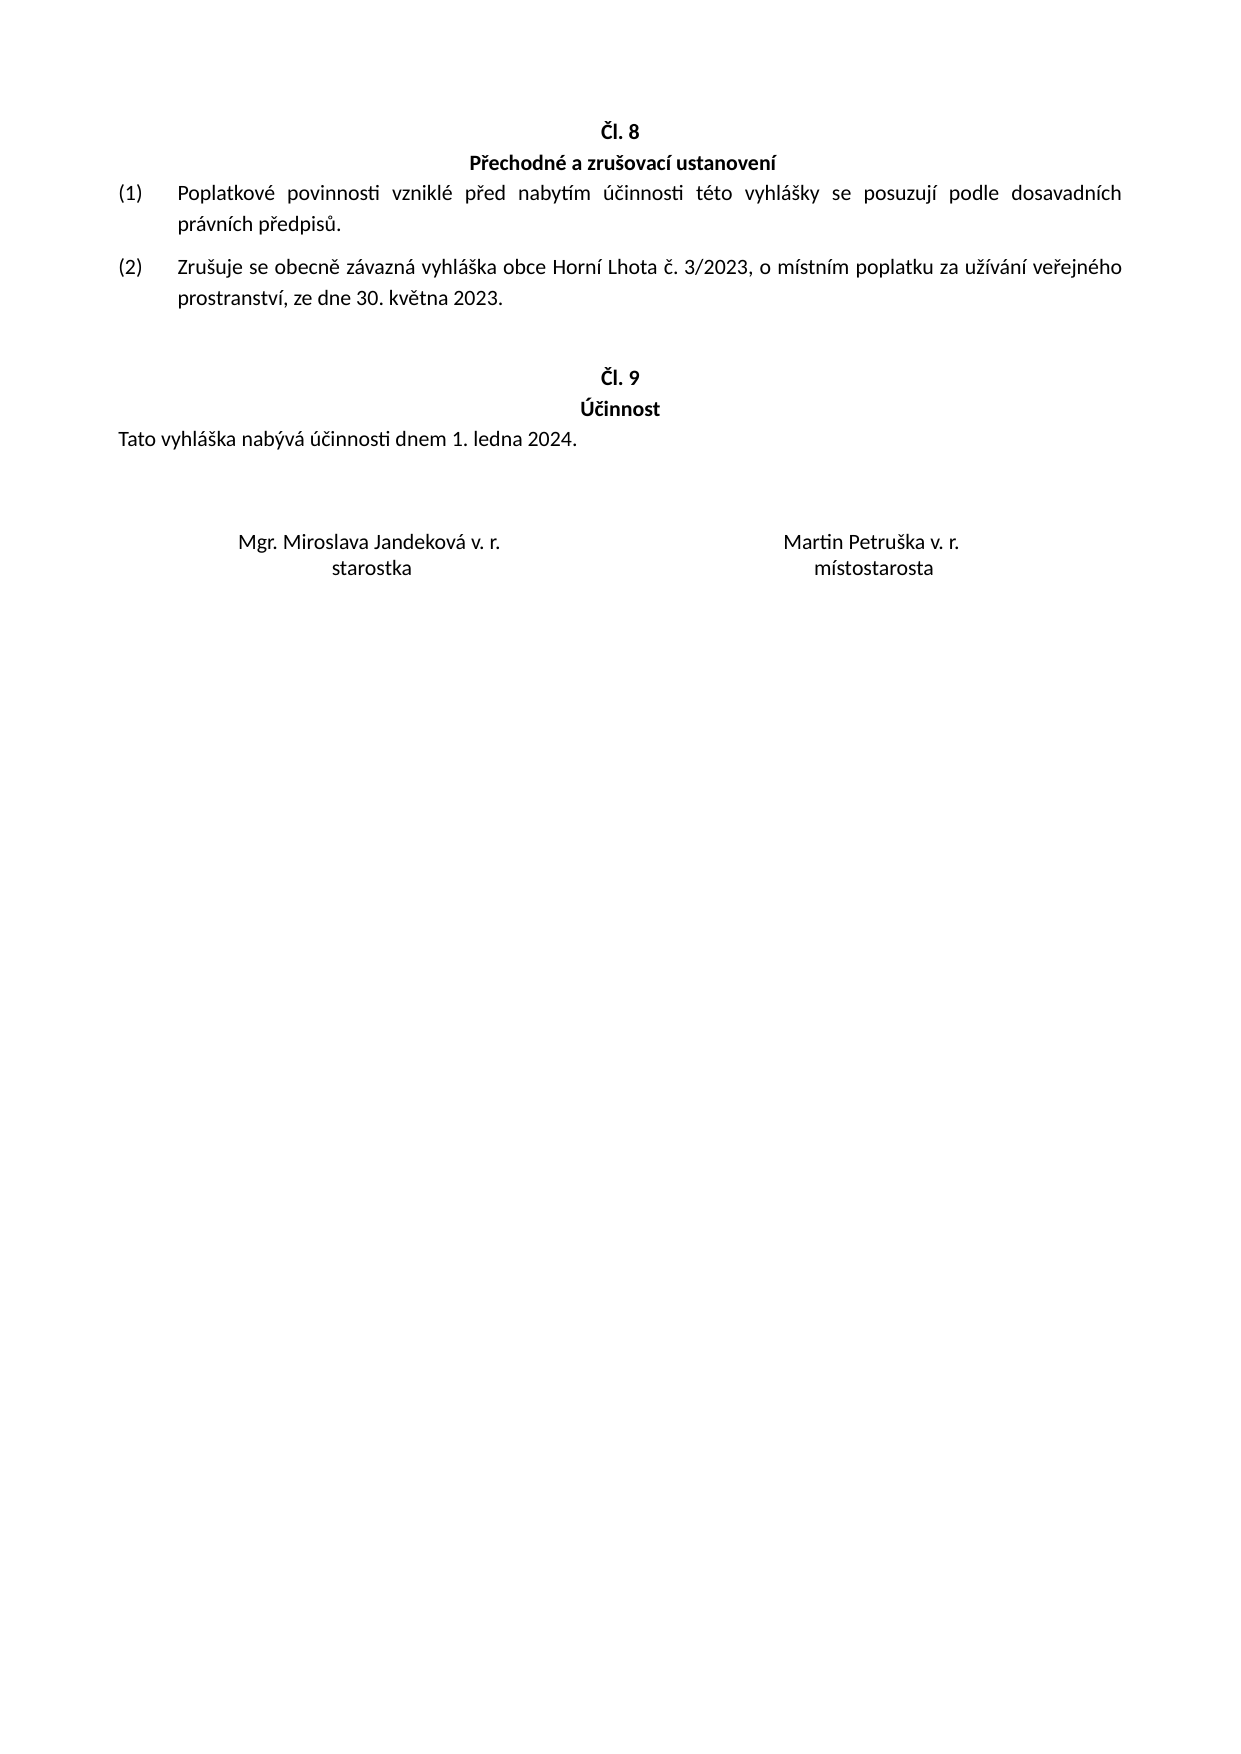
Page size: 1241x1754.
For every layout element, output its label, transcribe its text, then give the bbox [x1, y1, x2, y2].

list Zrušuje se obecně závazná vyhláška obce Horní Lhota č. 3/2023, o místním poplatku za užívání veřejného prostranství, ze dne 30. května 2023. [118, 253, 1122, 310]
subtitle Čl. 9 Účinnost [118, 364, 1122, 422]
table_cell [620, 587, 1122, 705]
table_cell [118, 587, 620, 705]
text Tato vyhláška nabývá účinnosti dnem 1. ledna 2024. [118, 426, 1122, 452]
list Poplatkové povinnosti vzniklé před nabytím účinnosti této vyhlášky se posuzují podle dosavadních právních předpisů. [118, 179, 1122, 237]
table_header Martin Petruška v. r. místostarosta [620, 469, 1122, 587]
subtitle Čl. 8 Přechodné a zrušovací ustanovení [118, 118, 1122, 175]
table_header Mgr. Miroslava Jandeková v. r. starostka [118, 469, 620, 587]
